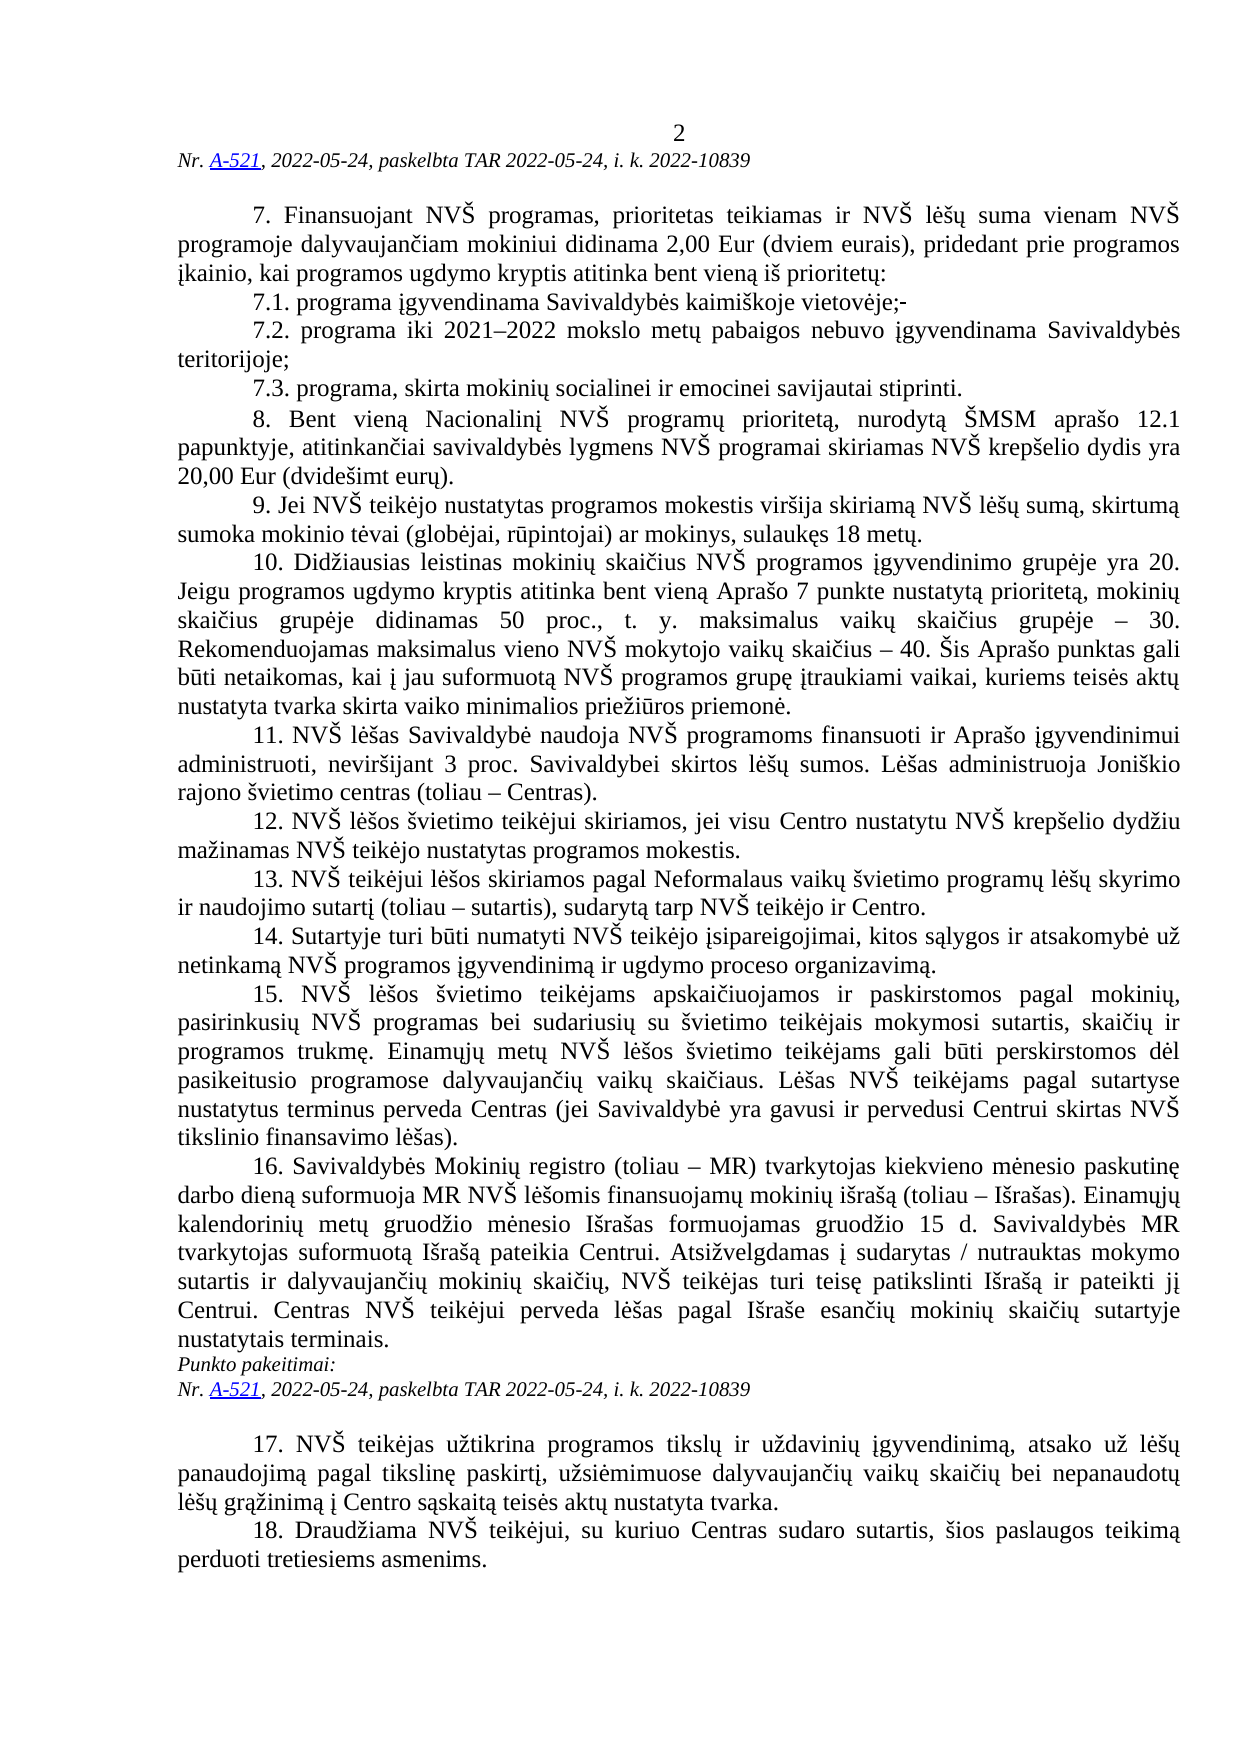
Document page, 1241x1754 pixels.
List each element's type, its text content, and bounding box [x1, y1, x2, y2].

text 7. Finansuojant NVŠ programas, prioritetas teikiamas ir NVŠ lėšų suma vienam NVŠ programoje dalyvaujančiam mokiniui didinama 2,00 Eur (dviem eurais), pridedant prie programos įkainio, kai programos ugdymo kryptis atitinka bent vieną iš prioritetų: [177, 200, 1181, 287]
text 7.2. programa iki 2021–2022 mokslo metų pabaigos nebuvo įgyvendinama Savivaldybės teritorijoje; [177, 315, 1181, 373]
text 7.3. programa, skirta mokinių socialinei ir emocinei savijautai stiprinti. [177, 373, 1181, 402]
text 8. Bent vieną Nacionalinį NVŠ programų prioritetą, nurodytą ŠMSM aprašo 12.1 papunktyje, atitinkančiai savivaldybės lygmens NVŠ programai skiriamas NVŠ krepšelio dydis yra 20,00 Eur (dvidešimt eurų). [177, 404, 1181, 490]
text 11. NVŠ lėšas Savivaldybė naudoja NVŠ programoms finansuoti ir Aprašo įgyvendinimui administruoti, neviršijant 3 proc. Savivaldybei skirtos lėšų sumos. Lėšas administruoja Joniškio rajono švietimo centras (toliau – Centras). [177, 720, 1181, 806]
text 9. Jei NVŠ teikėjo nustatytas programos mokestis viršija skiriamą NVŠ lėšų sumą, skirtumą sumoka mokinio tėvai (globėjai, rūpintojai) ar mokinys, sulaukęs 18 metų. [177, 490, 1181, 547]
text Nr. A-521, 2022-05-24, paskelbta TAR 2022-05-24, i. k. 2022-10839 [177, 1376, 1181, 1401]
text 10. Didžiausias leistinas mokinių skaičius NVŠ programos įgyvendinimo grupėje yra 20. Jeigu programos ugdymo kryptis atitinka bent vieną Aprašo 7 punkte nustatytą prioritetą, mokinių skaičius grupėje didinamas 50 proc., t. y. maksimalus vaikų skaičius grupėje – 30. Rekomenduojamas maksimalus vieno NVŠ mokytojo vaikų skaičius – 40. Šis Aprašo punktas gali būti netaikomas, kai į jau suformuotą NVŠ programos grupę įtraukiami vaikai, kuriems teisės aktų nustatyta tvarka skirta vaiko minimalios priežiūros priemonė. [177, 547, 1181, 720]
text 14. Sutartyje turi būti numatyti NVŠ teikėjo įsipareigojimai, kitos sąlygos ir atsakomybė už netinkamą NVŠ programos įgyvendinimą ir ugdymo proceso organizavimą. [177, 921, 1181, 979]
text Nr. A-521, 2022-05-24, paskelbta TAR 2022-05-24, i. k. 2022-10839 [177, 148, 1181, 172]
text 18. Draudžiama NVŠ teikėjui, su kuriuo Centras sudaro sutartis, šios paslaugos teikimą perduoti tretiesiems asmenims. [177, 1516, 1181, 1573]
text 15. NVŠ lėšos švietimo teikėjams apskaičiuojamos ir paskirstomos pagal mokinių, pasirinkusių NVŠ programas bei sudariusių su švietimo teikėjais mokymosi sutartis, skaičių ir programos trukmę. Einamųjų metų NVŠ lėšos švietimo teikėjams gali būti perskirstomos dėl pasikeitusio programose dalyvaujančių vaikų skaičiaus. Lėšas NVŠ teikėjams pagal sutartyse nustatytus terminus perveda Centras (jei Savivaldybė yra gavusi ir pervedusi Centrui skirtas NVŠ tikslinio finansavimo lėšas). [177, 979, 1181, 1151]
text 7.1. programa įgyvendinama Savivaldybės kaimiškoje vietovėje; [177, 287, 1181, 315]
text 17. NVŠ teikėjas užtikrina programos tikslų ir uždavinių įgyvendinimą, atsako už lėšų panaudojimą pagal tikslinę paskirtį, užsiėmimuose dalyvaujančių vaikų skaičių bei nepanaudotų lėšų grąžinimą į Centro sąskaitą teisės aktų nustatyta tvarka. [177, 1429, 1181, 1516]
text 16. Savivaldybės Mokinių registro (toliau – MR) tvarkytojas kiekvieno mėnesio paskutinę darbo dieną suformuoja MR NVŠ lėšomis finansuojamų mokinių išrašą (toliau – Išrašas). Einamųjų kalendorinių metų gruodžio mėnesio Išrašas formuojamas gruodžio 15 d. Savivaldybės MR tvarkytojas suformuotą Išrašą pateikia Centrui. Atsižvelgdamas į sudarytas / nutrauktas mokymo sutartis ir dalyvaujančių mokinių skaičių, NVŠ teikėjas turi teisę patikslinti Išrašą ir pateikti jį Centrui. Centras NVŠ teikėjui perveda lėšas pagal Išraše esančių mokinių skaičių sutartyje nustatytais terminais. [177, 1151, 1181, 1352]
text Punkto pakeitimai: [177, 1352, 1181, 1376]
text 12. NVŠ lėšos švietimo teikėjui skiriamos, jei visu Centro nustatytu NVŠ krepšelio dydžiu mažinamas NVŠ teikėjo nustatytas programos mokestis. [177, 806, 1181, 864]
text 13. NVŠ teikėjui lėšos skiriamos pagal Neformalaus vaikų švietimo programų lėšų skyrimo ir naudojimo sutartį (toliau – sutartis), sudarytą tarp NVŠ teikėjo ir Centro. [177, 864, 1181, 921]
